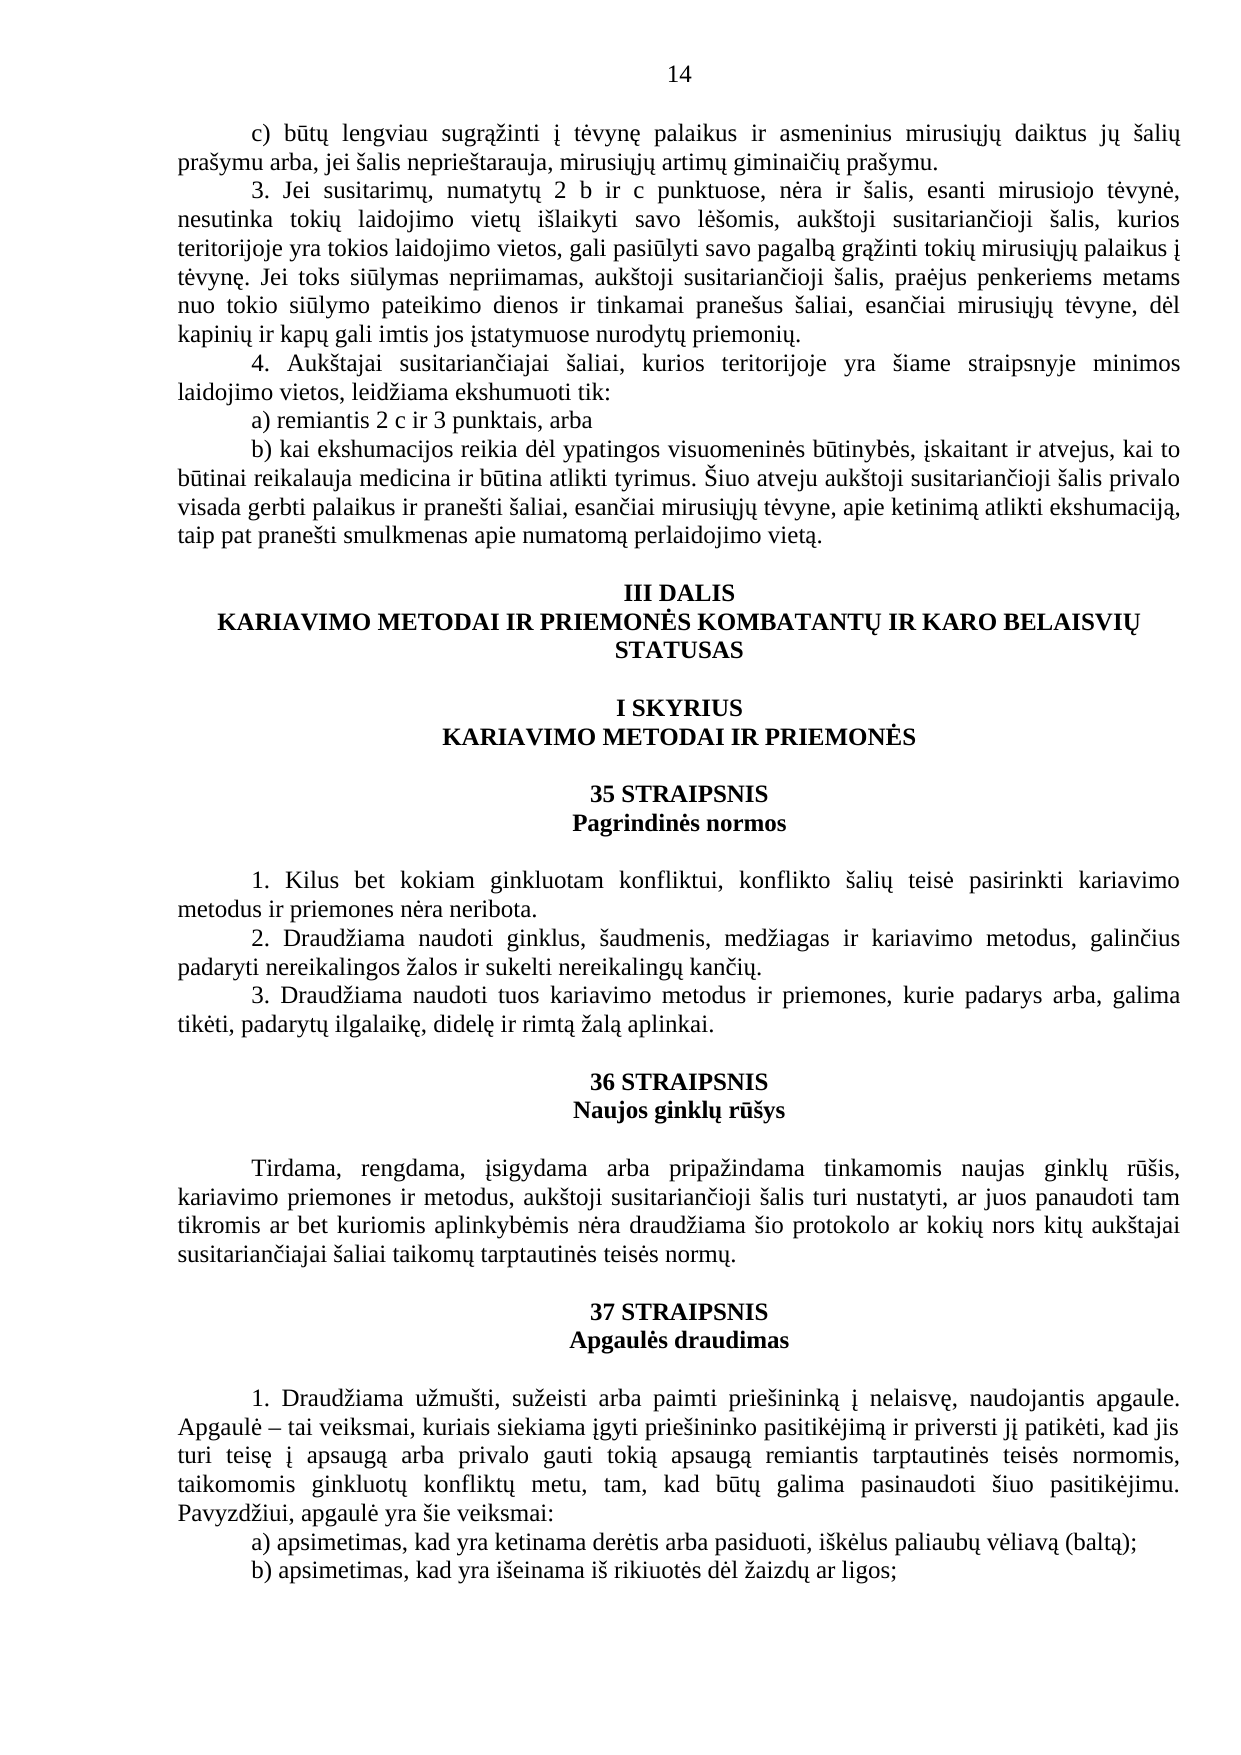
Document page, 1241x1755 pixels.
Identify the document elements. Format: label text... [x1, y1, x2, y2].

text 4. Aukštajai susitariančiajai šaliai, kurios teritorijoje yra šiame straipsnyje minimos laidojimo vietos, leidžiama ekshumuoti tik: [177, 348, 1181, 406]
text 2. Draudžiama naudoti ginklus, šaudmenis, medžiagas ir kariavimo metodus, galinčius padaryti nereikalingos žalos ir sukelti nereikalingų kančių. [177, 923, 1181, 981]
text Naujos ginklų rūšys [177, 1096, 1181, 1124]
text b) apsimetimas, kad yra išeinama iš rikiuotės dėl žaizdų ar ligos; [177, 1556, 1181, 1584]
text 3. Draudžiama naudoti tuos kariavimo metodus ir priemones, kurie padarys arba, galima tikėti, padarytų ilgalaikę, didelę ir rimtą žalą aplinkai. [177, 981, 1181, 1038]
text KARIAVIMO METODAI IR PRIEMONĖS [177, 722, 1181, 751]
text 3. Jei susitarimų, numatytų 2 b ir c punktuose, nėra ir šalis, esanti mirusiojo tėvynė, nesutinka tokių laidojimo vietų išlaikyti savo lėšomis, aukštoji susitariančioji šalis, kurios teritorijoje yra tokios laidojimo vietos, gali pasiūlyti savo pagalbą grąžinti tokių mirusiųjų palaikus į tėvynę. Jei toks siūlymas nepriimamas, aukštoji susitariančioji šalis, praėjus penkeriems metams nuo tokio siūlymo pateikimo dienos ir tinkamai pranešus šaliai, esančiai mirusiųjų tėvyne, dėl kapinių ir kapų gali imtis jos įstatymuose nurodytų priemonių. [177, 176, 1181, 348]
text c) būtų lengviau sugrąžinti į tėvynę palaikus ir asmeninius mirusiųjų daiktus jų šalių prašymu arba, jei šalis neprieštarauja, mirusiųjų artimų giminaičių prašymu. [177, 118, 1181, 176]
text b) kai ekshumacijos reikia dėl ypatingos visuomeninės būtinybės, įskaitant ir atvejus, kai to būtinai reikalauja medicina ir būtina atlikti tyrimus. Šiuo atveju aukštoji susitariančioji šalis privalo visada gerbti palaikus ir pranešti šaliai, esančiai mirusiųjų tėvyne, apie ketinimą atlikti ekshumaciją, taip pat pranešti smulkmenas apie numatomą perlaidojimo vietą. [177, 434, 1181, 549]
text Pagrindinės normos [177, 808, 1181, 837]
text 36 STRAIPSNIS [177, 1067, 1181, 1096]
text KARIAVIMO METODAI IR PRIEMONĖS KOMBATANTŲ IR KARO BELAISVIŲ STATUSAS [177, 607, 1181, 664]
text a) remiantis 2 c ir 3 punktais, arba [177, 406, 1181, 434]
text 37 STRAIPSNIS [177, 1297, 1181, 1326]
text Tirdama, rengdama, įsigydama arba pripažindama tinkamomis naujas ginklų rūšis, kariavimo priemones ir metodus, aukštoji susitariančioji šalis turi nustatyti, ar juos panaudoti tam tikromis ar bet kuriomis aplinkybėmis nėra draudžiama šio protokolo ar kokių nors kitų aukštajai susitariančiajai šaliai taikomų tarptautinės teisės normų. [177, 1153, 1181, 1268]
text a) apsimetimas, kad yra ketinama derėtis arba pasiduoti, iškėlus paliaubų vėliavą (baltą); [177, 1527, 1181, 1556]
text III DALIS [177, 578, 1181, 607]
text I SKYRIUS [177, 693, 1181, 722]
text 1. Draudžiama užmušti, sužeisti arba paimti priešininką į nelaisvę, naudojantis apgaule. Apgaulė – tai veiksmai, kuriais siekiama įgyti priešininko pasitikėjimą ir priversti jį patikėti, kad jis turi teisę į apsaugą arba privalo gauti tokią apsaugą remiantis tarptautinės teisės normomis, taikomomis ginkluotų konfliktų metu, tam, kad būtų galima pasinaudoti šiuo pasitikėjimu. Pavyzdžiui, apgaulė yra šie veiksmai: [177, 1383, 1181, 1527]
text 1. Kilus bet kokiam ginkluotam konfliktui, konflikto šalių teisė pasirinkti kariavimo metodus ir priemones nėra neribota. [177, 866, 1181, 923]
text 35 STRAIPSNIS [177, 779, 1181, 808]
text Apgaulės draudimas [177, 1326, 1181, 1354]
